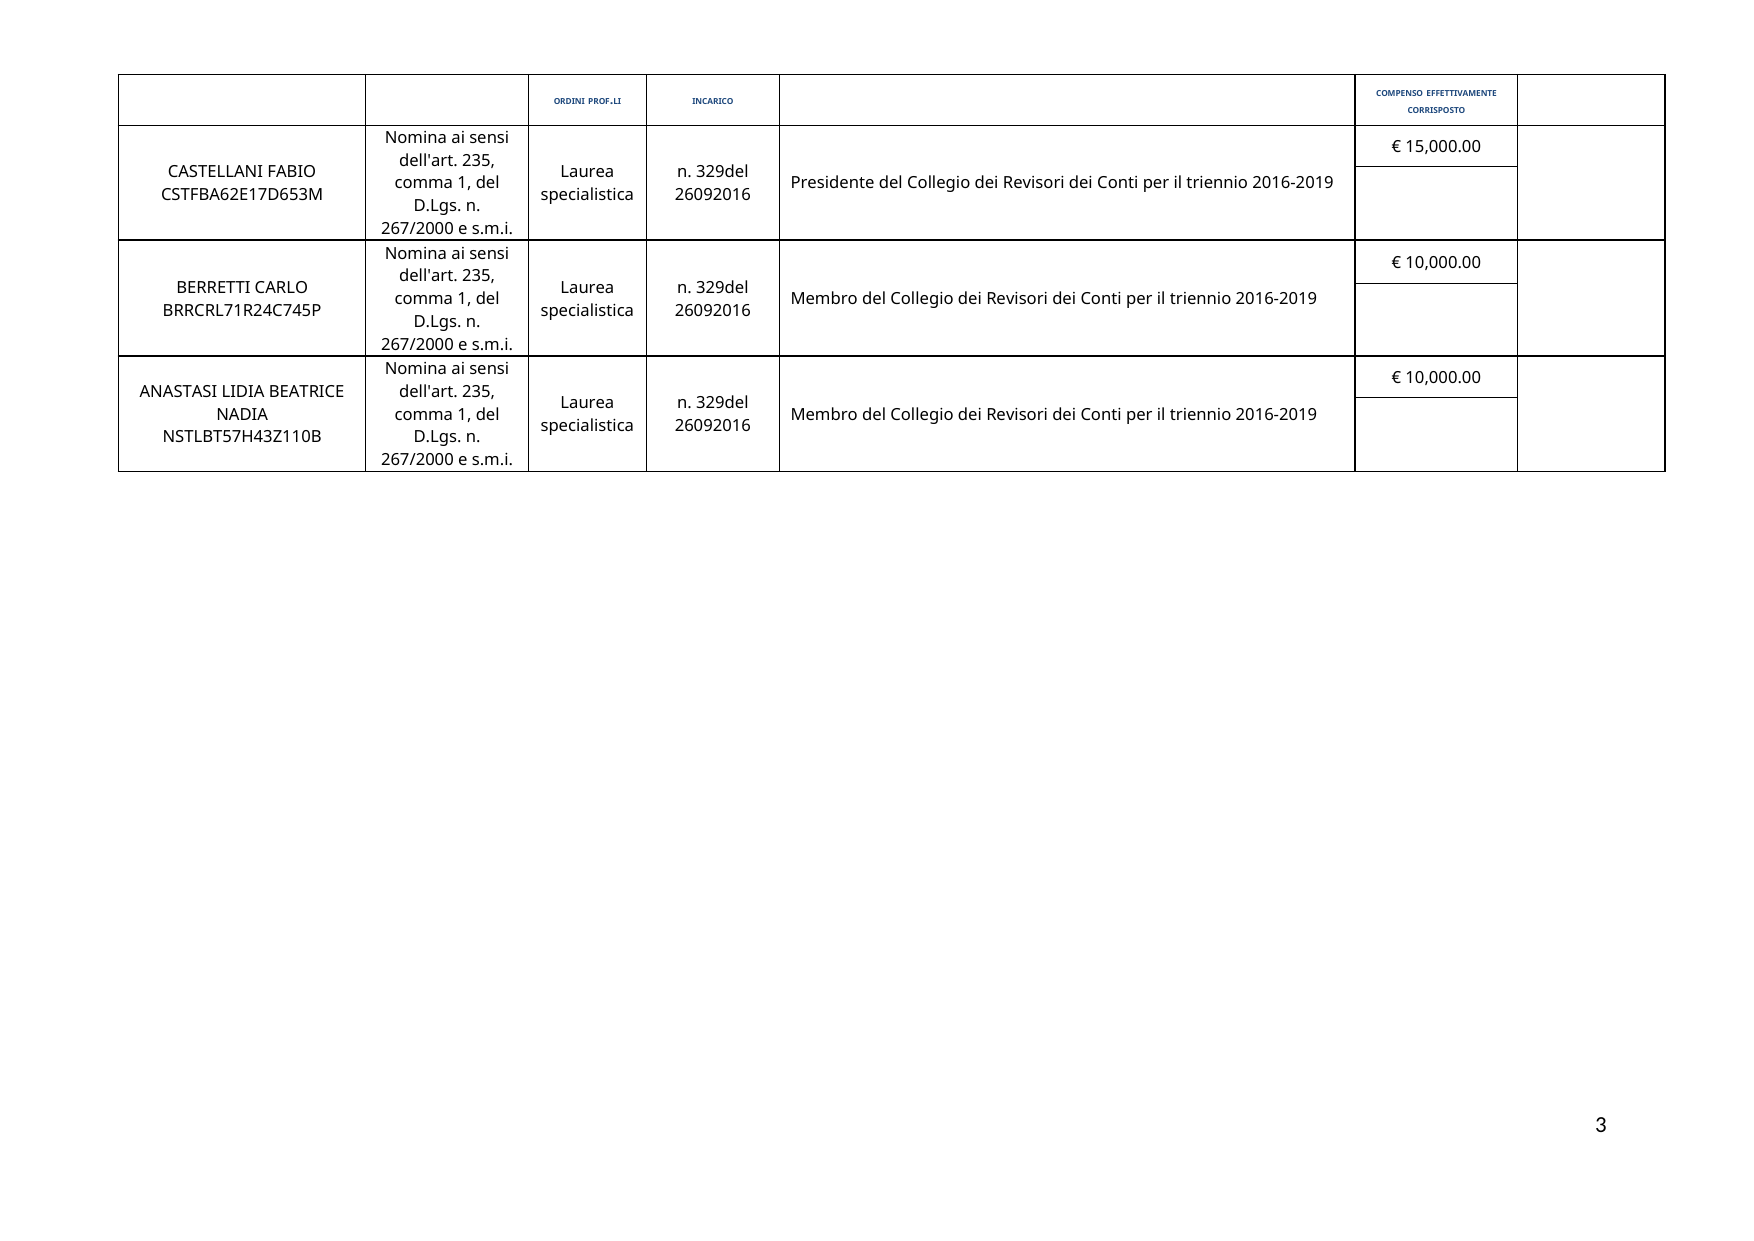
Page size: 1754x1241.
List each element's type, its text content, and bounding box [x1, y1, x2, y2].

table_header € 10.000,00 [1356, 241, 1517, 282]
table_header incarico [647, 75, 779, 125]
table_header Nomina ai sensi dell'art. 235, comma 1, del D.Lgs. n. 267/2000 e s.m.i. [366, 241, 528, 355]
table_cell € 15.000,00 [1356, 126, 1517, 166]
table_header BERRETTI CARLO BRRCRL71R24C745P [119, 241, 365, 355]
table_cell Laurea specialistica [529, 126, 646, 239]
table_header Laurea specialistica [529, 357, 646, 471]
table_header ordini prof.li [529, 75, 646, 125]
table_header ANASTASI LIDIA BEATRICE NADIA NSTLBT57H43Z110B [119, 357, 365, 471]
table_cell compenso effettivamente corrisposto [1356, 75, 1517, 125]
table_cell Nomina ai sensi dell'art. 235, comma 1, del D.Lgs. n. 267/2000 e s.m.i. [366, 126, 528, 239]
table_cell [1356, 398, 1517, 471]
table_header Laurea specialistica [529, 241, 646, 355]
table_cell [1518, 126, 1664, 239]
table_header Membro del Collegio dei Revisori dei Conti per il triennio 2016-2019 [780, 357, 1354, 471]
table_header [366, 75, 528, 125]
table_header [1518, 75, 1664, 125]
table_header n. 329del 26092016 [647, 241, 779, 355]
table_header Nomina ai sensi dell'art. 235, comma 1, del D.Lgs. n. 267/2000 e s.m.i. [366, 357, 528, 471]
table_cell n. 329del 26092016 [647, 126, 779, 239]
table_header [1518, 241, 1664, 355]
table_cell Presidente del Collegio dei Revisori dei Conti per il triennio 2016-2019 [780, 126, 1354, 239]
table_header [780, 75, 1354, 125]
table_header Membro del Collegio dei Revisori dei Conti per il triennio 2016-2019 [780, 241, 1354, 355]
table_header n. 329del 26092016 [647, 357, 779, 471]
table_header [1518, 357, 1664, 471]
table_cell [1356, 167, 1517, 239]
table_cell CASTELLANI FABIO CSTFBA62E17D653M [119, 126, 365, 239]
table_header [119, 75, 365, 125]
table_header € 10.000,00 [1356, 357, 1517, 397]
table_cell [1356, 284, 1517, 355]
